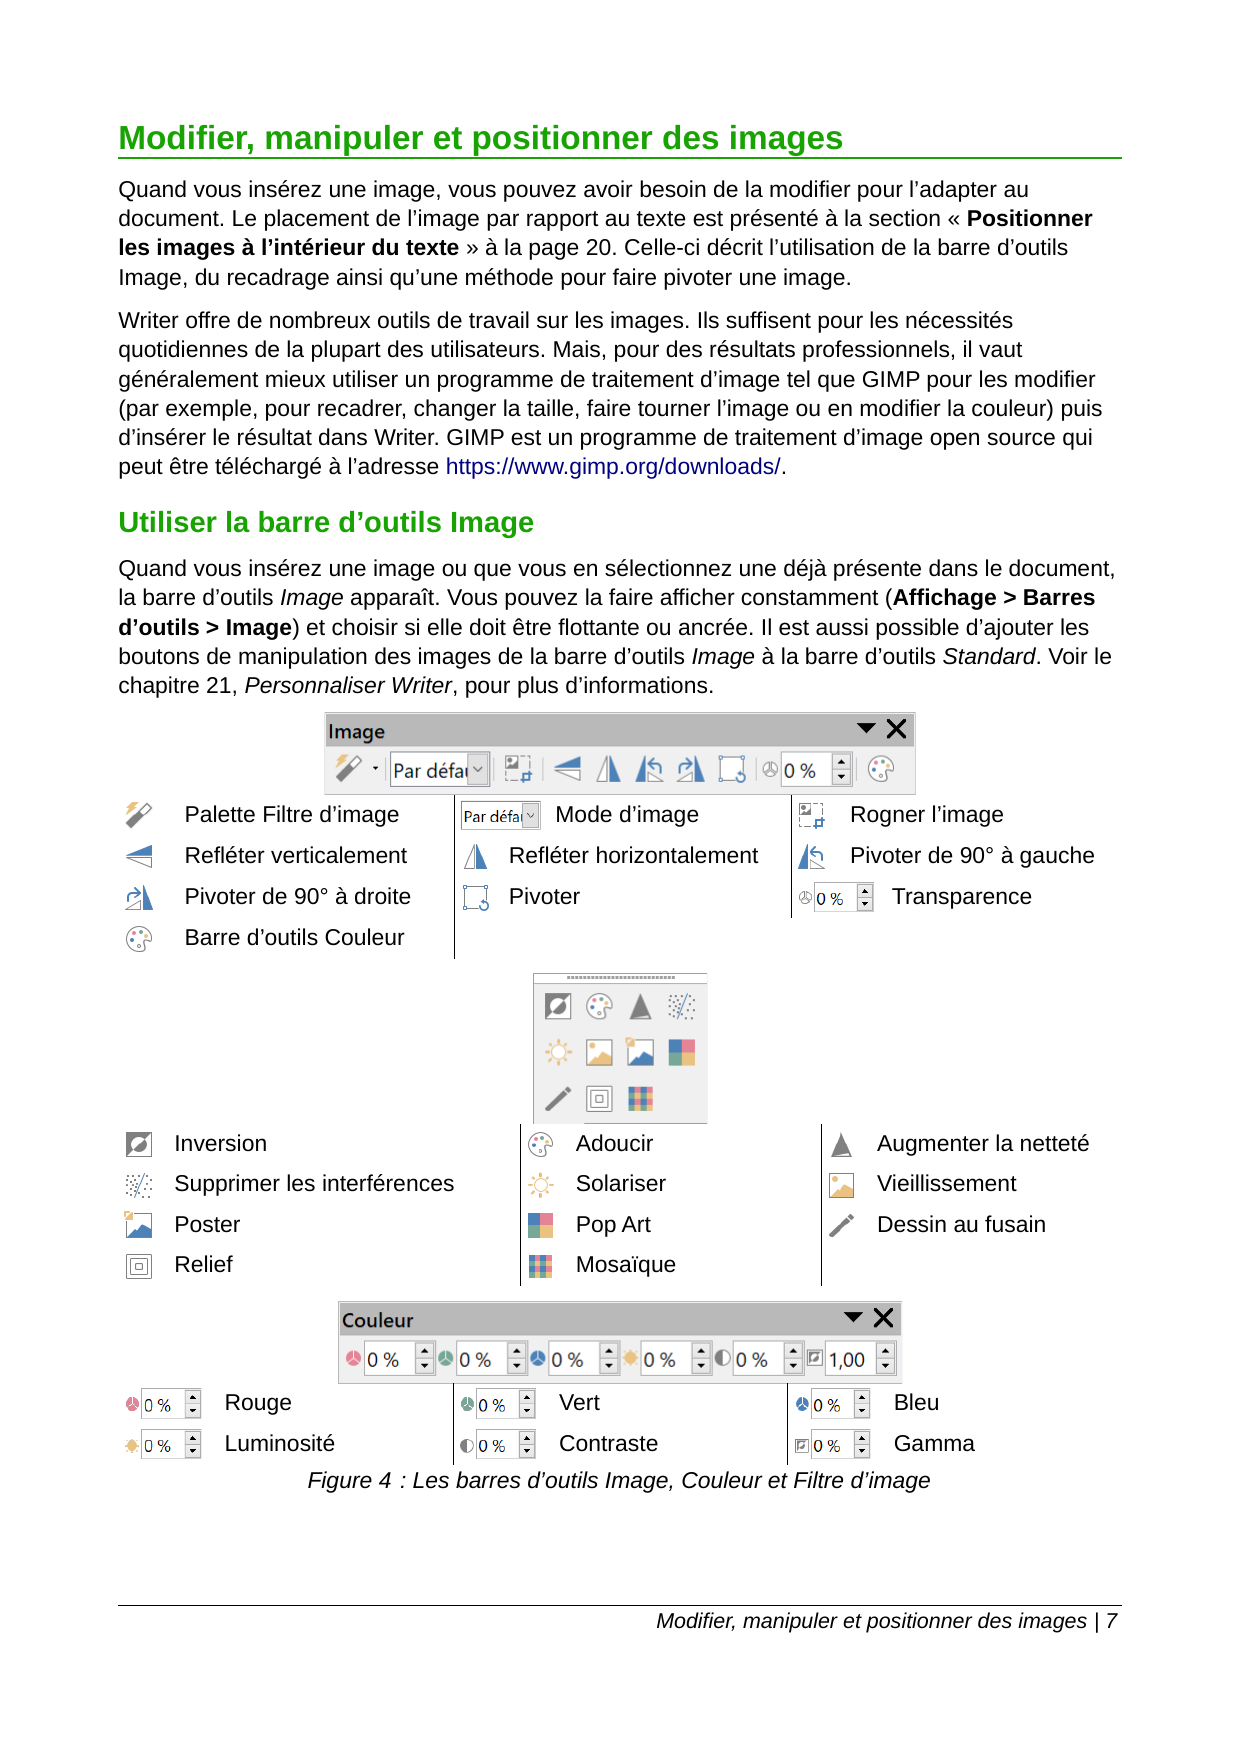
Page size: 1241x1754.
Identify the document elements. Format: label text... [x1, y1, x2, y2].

picture [123, 1388, 202, 1419]
picture [123, 882, 153, 912]
table_cell Dessin au fusain [871, 1205, 1122, 1246]
picture [793, 1429, 871, 1459]
table_header [118, 795, 178, 836]
table_cell Poster [168, 1205, 520, 1246]
table_cell Pivoter de 90° à gauche [844, 836, 1122, 877]
table_cell [521, 1165, 570, 1205]
picture [826, 1129, 856, 1159]
table_cell [822, 1165, 871, 1205]
table_cell Transparence [886, 877, 1122, 918]
table_header [792, 795, 844, 836]
table_header [455, 795, 549, 836]
table_cell Pop Art [570, 1205, 821, 1246]
picture [796, 841, 826, 871]
picture [525, 1210, 555, 1240]
picture [324, 712, 916, 795]
table_cell [118, 1246, 168, 1286]
table_cell [503, 918, 791, 959]
table_cell Refléter horizontalement [503, 836, 791, 877]
table_header [118, 1124, 168, 1164]
picture [458, 1388, 536, 1419]
table_header Rouge [219, 1383, 453, 1424]
picture [123, 1251, 153, 1281]
table_cell [791, 918, 886, 959]
table_cell [521, 1246, 570, 1286]
table_header Mode d’image [549, 795, 791, 836]
table_cell Supprimer les interférences [168, 1165, 520, 1205]
table_cell [118, 1424, 218, 1464]
picture [123, 1210, 153, 1240]
text Quand vous insérez une image ou que vous en sélectionnez une déjà présente dans le document, la barre d’outils Image apparaît. Vous pouvez la faire afficher constamment (Affichage > Barres d’outils > Image) et choisir si elle doit être flottante ou ancrée. Il est aussi possible d’ajouter les boutons de manipulation des images de la barre d’outils Image à la barre d’outils Standard. Voir le chapitre 21, Personnaliser Writer, pour plus d’informations. [118, 552, 1122, 698]
picture [123, 1170, 153, 1200]
picture [458, 1429, 536, 1459]
table_cell Gamma [888, 1424, 1122, 1464]
table_cell Refléter verticalement [178, 836, 454, 877]
table_header Bleu [888, 1383, 1122, 1424]
picture [460, 882, 490, 912]
table_cell [822, 1205, 871, 1246]
table_cell [455, 877, 503, 918]
text Quand vous insérez une image, vous pouvez avoir besoin de la modifier pour l’adapter au document. Le placement de l’image par rapport au texte est présenté à la section « Positionner les images à l’intérieur du texte » à la page 19. Celle-ci décrit l’utilisation de la barre d’outils Image, du recadrage ainsi qu’une méthode pour faire pivoter une image. [118, 173, 1122, 290]
table_cell [118, 918, 178, 959]
table_header [118, 1383, 218, 1424]
table_cell Relief [168, 1246, 520, 1286]
table_cell [792, 836, 844, 877]
picture [525, 1251, 555, 1281]
table_cell [792, 877, 886, 918]
table_header [454, 1384, 553, 1424]
table_cell Mosaïque [570, 1246, 821, 1286]
text Writer offre de nombreux outils de travail sur les images. Ils suffisent pour les nécessités quotidiennes de la plupart des utilisateurs. Mais, pour des résultats professionnels, il vaut généralement mieux utiliser un programme de traitement d’image tel que GIMP pour les modifier (par exemple, pour recadrer, changer la taille, faire tourner l’image ou en modifier la couleur) puis d’insérer le résultat dans Writer. GIMP est un programme de traitement d’image open source qui peut être téléchargé à l’adresse https://www.gimp.org/downloads/. [118, 304, 1122, 479]
picture [793, 1388, 871, 1419]
picture [123, 1129, 153, 1159]
table_header [788, 1384, 888, 1424]
table_cell [455, 918, 503, 959]
table_header Inversion [168, 1124, 520, 1164]
table_header Vert [553, 1384, 787, 1424]
table_cell [521, 1205, 570, 1246]
picture [338, 1301, 903, 1384]
picture [123, 800, 153, 830]
picture [796, 800, 826, 830]
picture [123, 923, 153, 954]
table_cell [822, 1246, 871, 1286]
table_cell Contraste [553, 1424, 787, 1464]
picture [123, 1429, 202, 1459]
table_cell [871, 1246, 1122, 1286]
table_header Rogner l’image [844, 795, 1122, 836]
picture [796, 882, 874, 912]
table_cell [118, 1205, 168, 1246]
subtitle Utiliser la barre d’outils Image [118, 509, 1122, 538]
table_header Augmenter la netteté [871, 1124, 1122, 1164]
table_header Adoucir [570, 1124, 821, 1164]
table_cell Vieillissement [871, 1165, 1122, 1205]
table_cell [118, 877, 178, 918]
table_cell Luminosité [219, 1424, 453, 1464]
table_header [521, 1124, 570, 1164]
picture [123, 841, 153, 871]
table_cell [886, 918, 1122, 959]
picture [533, 973, 708, 1124]
table_cell [118, 1165, 168, 1205]
table_header Palette Filtre d’image [178, 795, 454, 836]
table_cell [118, 836, 178, 877]
table_cell Barre d’outils Couleur [178, 918, 454, 959]
text Figure 4 : Les barres d’outils Image, Couleur et Filtre d’image [118, 1464, 1122, 1494]
picture [460, 841, 490, 871]
picture [525, 1129, 555, 1159]
picture [826, 1210, 856, 1240]
table_cell Pivoter [503, 877, 791, 918]
table_header [822, 1124, 871, 1164]
picture [460, 800, 541, 830]
table_cell [454, 1424, 553, 1464]
picture [525, 1170, 555, 1200]
subtitle Modifier, manipuler et positionner des images [118, 118, 1122, 157]
table_cell [455, 836, 503, 877]
table_cell [788, 1424, 888, 1464]
picture [826, 1170, 856, 1200]
table_cell Pivoter de 90° à droite [178, 877, 454, 918]
table_cell Solariser [570, 1165, 821, 1205]
